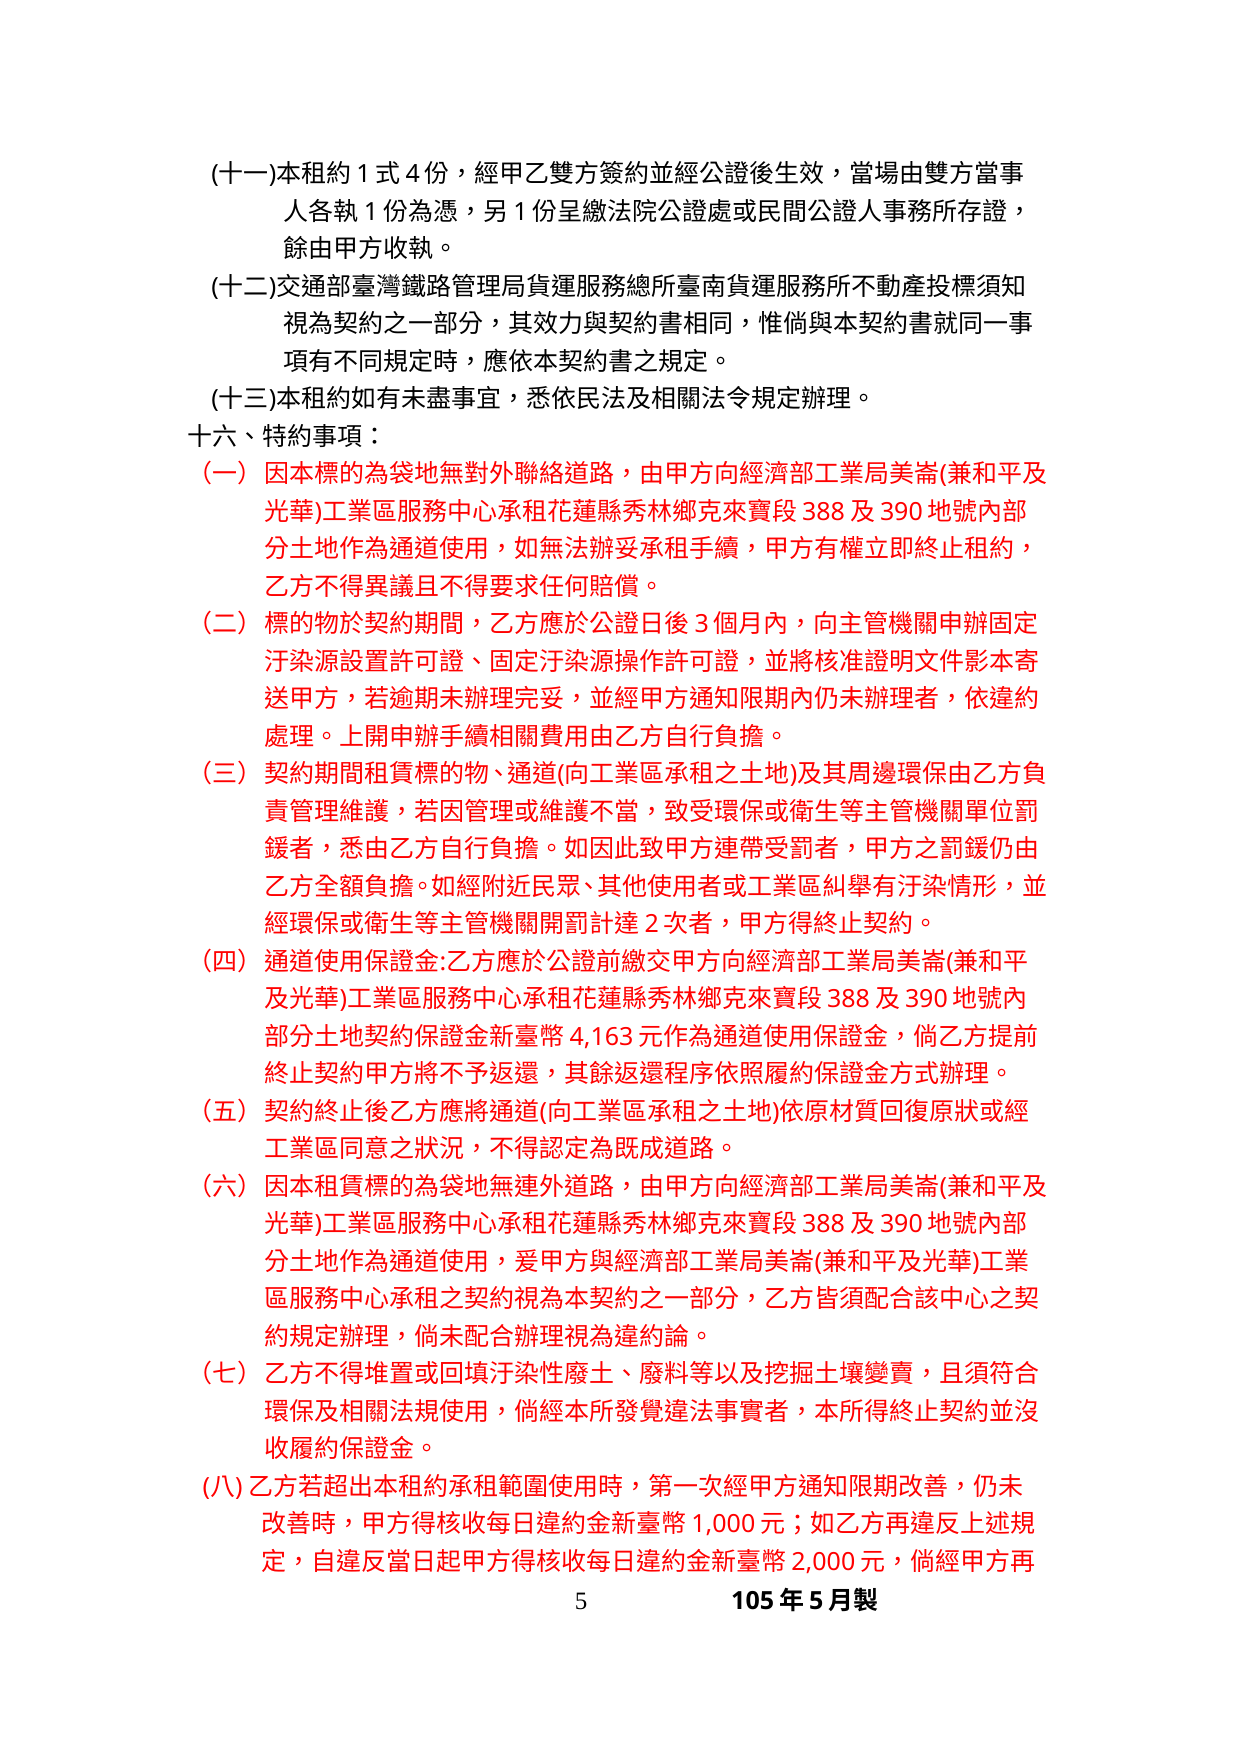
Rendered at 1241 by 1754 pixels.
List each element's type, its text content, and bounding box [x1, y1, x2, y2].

list 因本標的為袋地無對外聯絡道路，由甲方向經濟部工業局美崙(兼和平及光華)工業區服務中心承租花蓮縣秀林鄉克來寶段388及390地號內部分土地作為通道使用，如無法辦妥承租手續，甲方有權立即終止租約，乙方不得異議且不得要求任何賠償。 [187, 453, 1047, 603]
list 通道使用保證金:乙方應於公證前繳交甲方向經濟部工業局美崙(兼和平及光華)工業區服務中心承租花蓮縣秀林鄉克來寶段388及390地號內部分土地契約保證金新臺幣4,163元作為通道使用保證金，倘乙方提前終止契約甲方將不予返還，其餘返還程序依照履約保證金方式辦理。 [187, 940, 1047, 1090]
list 因本租賃標的為袋地無連外道路，由甲方向經濟部工業局美崙(兼和平及光華)工業區服務中心承租花蓮縣秀林鄉克來寶段388及390地號內部分土地作為通道使用，爰甲方與經濟部工業局美崙(兼和平及光華)工業區服務中心承租之契約視為本契約之一部分，乙方皆須配合該中心之契約規定辦理，倘未配合辦理視為違約論。 [187, 1165, 1047, 1353]
text (八) 乙方若超出本租約承租範圍使用時，第一次經甲方通知限期改善，仍未改善時，甲方得核收每日違約金新臺幣1,000元；如乙方再違反上述規定，自違反當日起甲方得核收每日違約金新臺幣2,000元，倘經甲方再 [202, 1465, 1047, 1578]
list 契約終止後乙方應將通道(向工業區承租之土地)依原材質回復原狀或經工業區同意之狀況，不得認定為既成道路。 [187, 1090, 1047, 1165]
text 十六、特約事項： [187, 415, 1047, 453]
text (十三)本租約如有未盡事宜，悉依民法及相關法令規定辦理。 [211, 378, 1047, 415]
list 標的物於契約期間，乙方應於公證日後3個月內，向主管機關申辦固定汙染源設置許可證、固定汙染源操作許可證，並將核准證明文件影本寄送甲方，若逾期未辦理完妥，並經甲方通知限期內仍未辦理者，依違約處理。上開申辦手續相關費用由乙方自行負擔。 [187, 603, 1047, 753]
text (十一)本租約1式4份，經甲乙雙方簽約並經公證後生效，當場由雙方當事人各執1份為憑，另1份呈繳法院公證處或民間公證人事務所存證，餘由甲方收執。 [211, 153, 1047, 265]
list 契約期間租賃標的物、通道(向工業區承租之土地)及其周邊環保由乙方負責管理維護，若因管理或維護不當，致受環保或衛生等主管機關單位罰鍰者，悉由乙方自行負擔。如因此致甲方連帶受罰者，甲方之罰鍰仍由乙方全額負擔。如經附近民眾、其他使用者或工業區糾舉有汙染情形，並經環保或衛生等主管機關開罰計達2次者，甲方得終止契約。 [187, 753, 1047, 940]
list 乙方不得堆置或回填汙染性廢土、廢料等以及挖掘土壤變賣，且須符合環保及相關法規使用，倘經本所發覺違法事實者，本所得終止契約並沒收履約保證金。 [187, 1353, 1047, 1465]
text (十二)交通部臺灣鐵路管理局貨運服務總所臺南貨運服務所不動產投標須知視為契約之一部分，其效力與契約書相同，惟倘與本契約書就同一事項有不同規定時，應依本契約書之規定。 [211, 265, 1047, 378]
